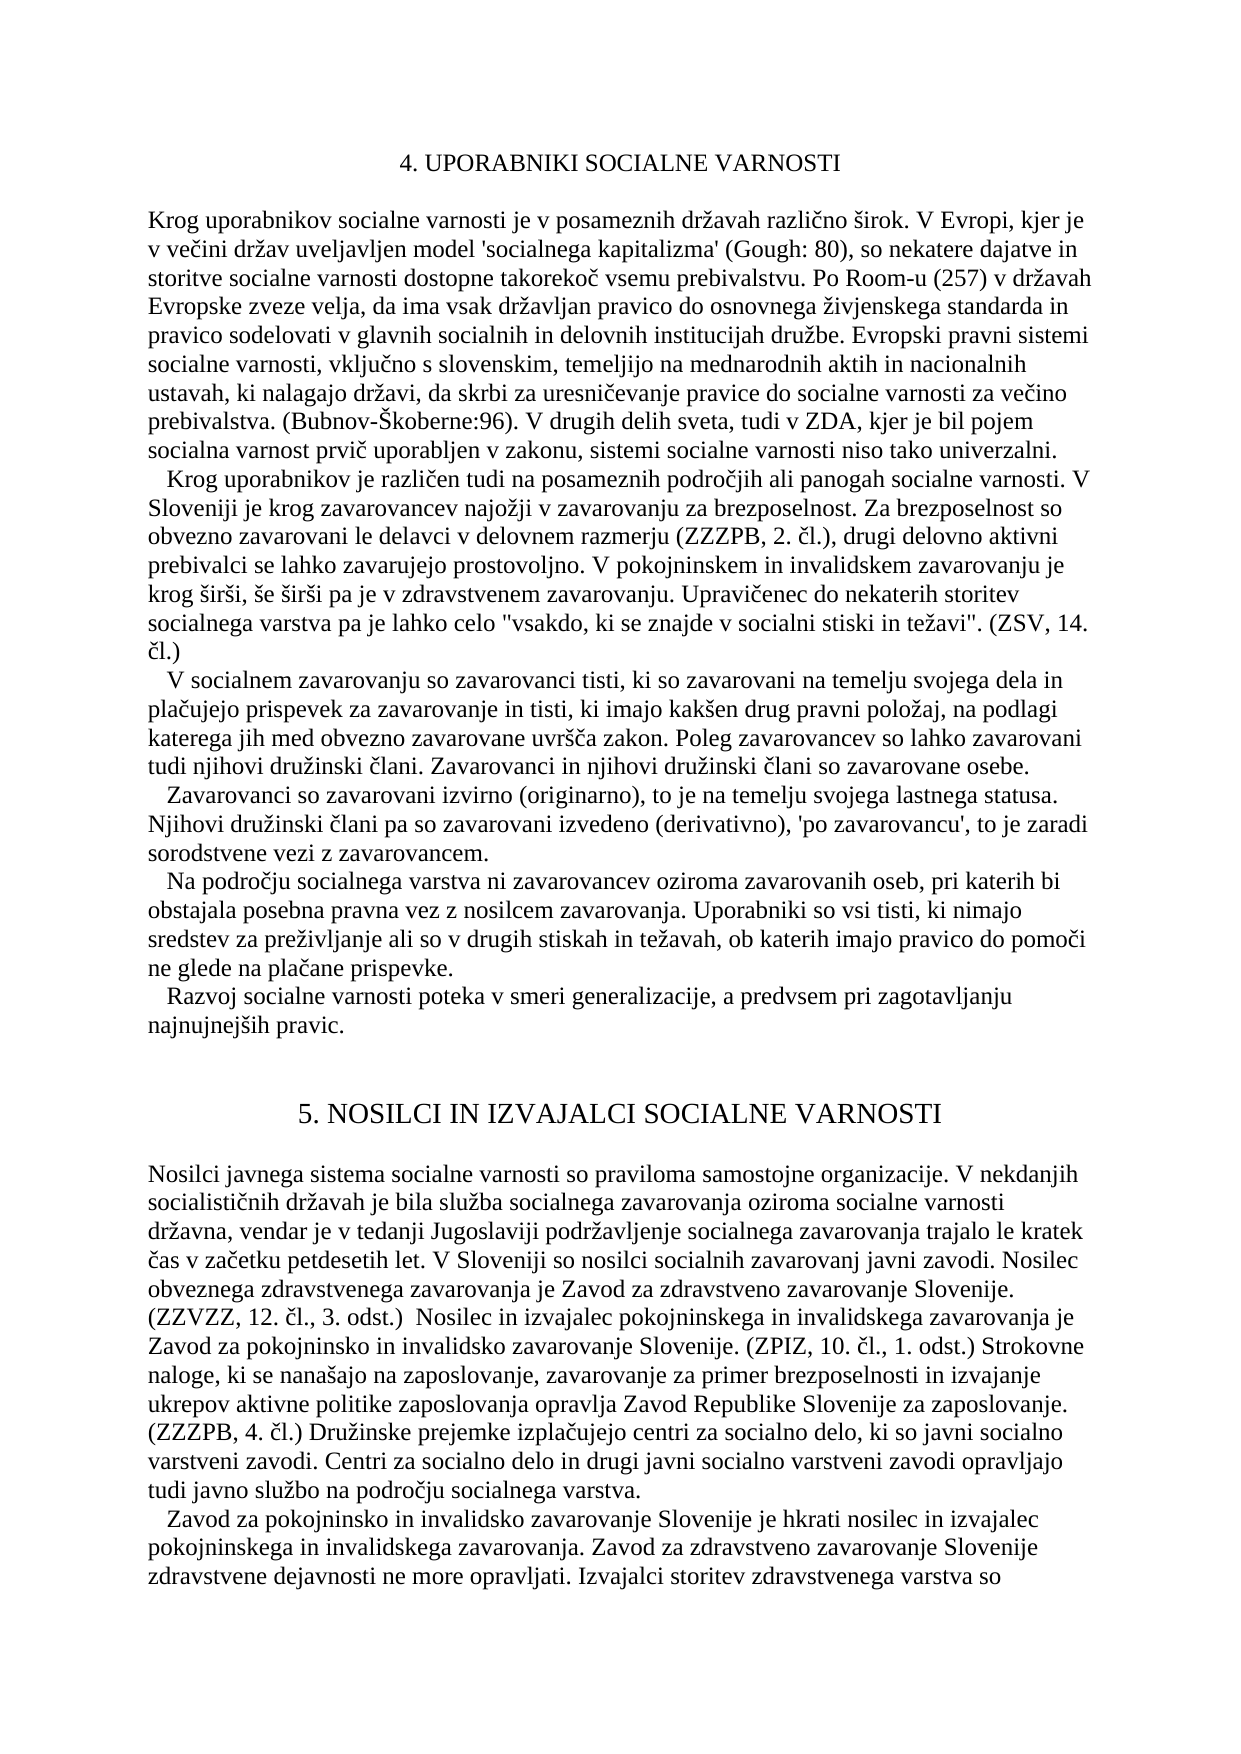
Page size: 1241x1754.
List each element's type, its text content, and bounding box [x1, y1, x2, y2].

subtitle V socialnem zavarovanju so zavarovanci tisti, ki so zavarovani na temelju svojega dela in plačujejo prispevek za zavarovanje in tisti, ki imajo kakšen drug pravni položaj, na podlagi katerega jih med obvezno zavarovane uvršča zakon. Poleg zavarovancev so lahko zavarovani tudi njihovi družinski člani. Zavarovanci in njihovi družinski člani so zavarovane osebe. [148, 665, 1093, 780]
subtitle Razvoj socialne varnosti poteka v smeri generalizacije, a predvsem pri zagotavljanju najnujnejših pravic. [148, 981, 1093, 1039]
subtitle Krog uporabnikov socialne varnosti je v posameznih državah različno širok. V Evropi, kjer je v večini držav uveljavljen model 'socialnega kapitalizma' (Gough: 80), so nekatere dajatve in storitve socialne varnosti dostopne takorekoč vsemu prebivalstvu. Po Room-u (257) v državah Evropske zveze velja, da ima vsak državljan pravico do osnovnega živjenskega standarda in pravico sodelovati v glavnih socialnih in delovnih institucijah družbe. Evropski pravni sistemi socialne varnosti, vključno s slovenskim, temeljijo na mednarodnih aktih in nacionalnih ustavah, ki nalagajo državi, da skrbi za uresničevanje pravice do socialne varnosti za večino prebivalstva. (Bubnov-Škoberne:96). V drugih delih sveta, tudi v ZDA, kjer je bil pojem socialna varnost prvič uporabljen v zakonu, sistemi socialne varnosti niso tako univerzalni. [148, 205, 1093, 464]
subtitle Krog uporabnikov je različen tudi na posameznih področjih ali panogah socialne varnosti. V Sloveniji je krog zavarovancev najožji v zavarovanju za brezposelnost. Za brezposelnost so obvezno zavarovani le delavci v delovnem razmerju (ZZZPB, 2. čl.), drugi delovno aktivni prebivalci se lahko zavarujejo prostovoljno. V pokojninskem in invalidskem zavarovanju je krog širši, še širši pa je v zdravstvenem zavarovanju. Upravičenec do nekaterih storitev socialnega varstva pa je lahko celo "vsakdo, ki se znajde v socialni stiski in težavi". (ZSV, 14. čl.) [148, 464, 1093, 665]
text 4. UPORABNIKI SOCIALNE VARNOSTI [148, 148, 1093, 176]
subtitle 5. NOSILCI IN IZVAJALCI SOCIALNE VARNOSTI [148, 1096, 1093, 1130]
subtitle Na področju socialnega varstva ni zavarovancev oziroma zavarovanih oseb, pri katerih bi obstajala posebna pravna vez z nosilcem zavarovanja. Uporabniki so vsi tisti, ki nimajo sredstev za preživljanje ali so v drugih stiskah in težavah, ob katerih imajo pravico do pomoči ne glede na plačane prispevke. [148, 866, 1093, 981]
subtitle Nosilci javnega sistema socialne varnosti so praviloma samostojne organizacije. V nekdanjih socialističnih državah je bila služba socialnega zavarovanja oziroma socialne varnosti državna, vendar je v tedanji Jugoslaviji podržavljenje socialnega zavarovanja trajalo le kratek čas v začetku petdesetih let. V Sloveniji so nosilci socialnih zavarovanj javni zavodi. Nosilec obveznega zdravstvenega zavarovanja je Zavod za zdravstveno zavarovanje Slovenije. (ZZVZZ, 12. čl., 3. odst.) Nosilec in izvajalec pokojninskega in invalidskega zavarovanja je Zavod za pokojninsko in invalidsko zavarovanje Slovenije. (ZPIZ, 10. čl., 1. odst.) Strokovne naloge, ki se nanašajo na zaposlovanje, zavarovanje za primer brezposelnosti in izvajanje ukrepov aktivne politike zaposlovanja opravlja Zavod Republike Slovenije za zaposlovanje. (ZZZPB, 4. čl.) Družinske prejemke izplačujejo centri za socialno delo, ki so javni socialno varstveni zavodi. Centri za socialno delo in drugi javni socialno varstveni zavodi opravljajo tudi javno službo na področju socialnega varstva. [148, 1159, 1093, 1504]
subtitle Zavod za pokojninsko in invalidsko zavarovanje Slovenije je hkrati nosilec in izvajalec pokojninskega in invalidskega zavarovanja. Zavod za zdravstveno zavarovanje Slovenije zdravstvene dejavnosti ne more opravljati. Izvajalci storitev zdravstvenega varstva so [148, 1504, 1093, 1590]
subtitle Zavarovanci so zavarovani izvirno (originarno), to je na temelju svojega lastnega statusa. Njihovi družinski člani pa so zavarovani izvedeno (derivativno), 'po zavarovancu', to je zaradi sorodstvene vezi z zavarovancem. [148, 780, 1093, 866]
